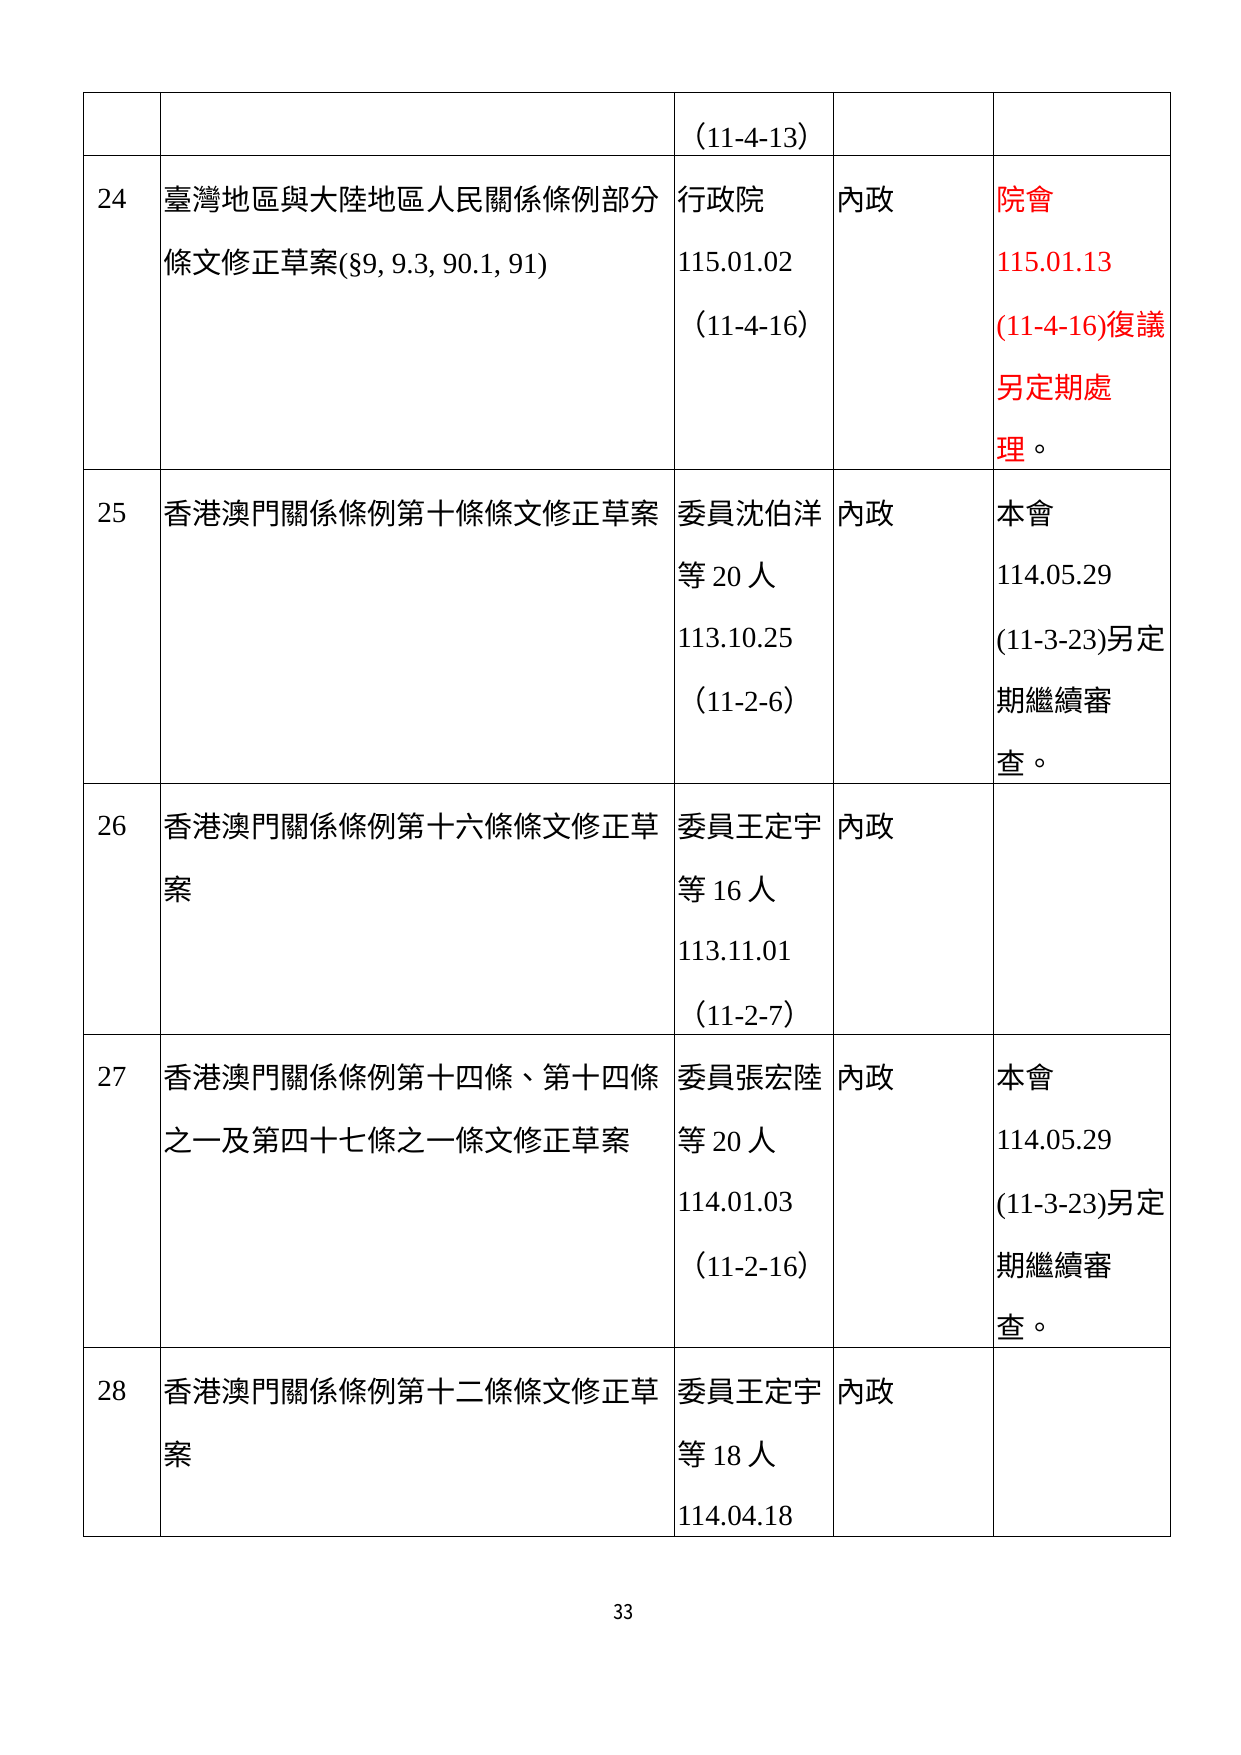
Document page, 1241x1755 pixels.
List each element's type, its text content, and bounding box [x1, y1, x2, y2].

table_cell 內政 [834, 1348, 993, 1536]
table_cell 委員沈伯洋等20人 113.10.25 （11-2-6） [675, 470, 833, 782]
table_cell 香港澳門關係條例第十二條條文修正草案 [161, 1348, 674, 1536]
table_cell 香港澳門關係條例第十六條條文修正草案 [161, 784, 674, 1033]
table_cell 委員王定宇等18人 114.04.18 [675, 1348, 833, 1536]
table_cell [84, 784, 160, 1033]
table_cell （11-4-13） [675, 93, 833, 155]
table_cell 委員王定宇等16人 113.11.01 （11-2-7） [675, 784, 833, 1033]
table_cell 行政院 115.01.02 （11-4-16） [675, 156, 833, 469]
table_cell [84, 93, 160, 155]
table_cell 內政 [834, 156, 993, 469]
table_cell 香港澳門關係條例第十條條文修正草案 [161, 470, 674, 782]
table_cell 本會 114.05.29 (11-3-23)另定期繼續審查。 [994, 1035, 1170, 1347]
table_cell [994, 784, 1170, 1033]
table_cell 臺灣地區與大陸地區人民關係條例部分條文修正草案(§9, 9.3, 90.1, 91) [161, 156, 674, 469]
table_cell [84, 1348, 160, 1536]
table_cell 本會 114.05.29 (11-3-23)另定期繼續審查。 [994, 470, 1170, 782]
table_cell 院會 115.01.13 (11-4-16)復議另定期處理。 [994, 156, 1170, 469]
table_cell 內政 [834, 1035, 993, 1347]
table_cell [994, 1348, 1170, 1536]
table_cell [84, 1035, 160, 1347]
table_cell [84, 156, 160, 469]
table_cell [84, 470, 160, 782]
table_cell 委員張宏陸等20人 114.01.03 （11-2-16） [675, 1035, 833, 1347]
table_cell [994, 93, 1170, 155]
table_cell 內政 [834, 470, 993, 782]
table_cell 內政 [834, 784, 993, 1033]
table_cell 香港澳門關係條例第十四條、第十四條之一及第四十七條之一條文修正草案 [161, 1035, 674, 1347]
table_cell [834, 93, 993, 155]
table_cell [161, 93, 674, 155]
